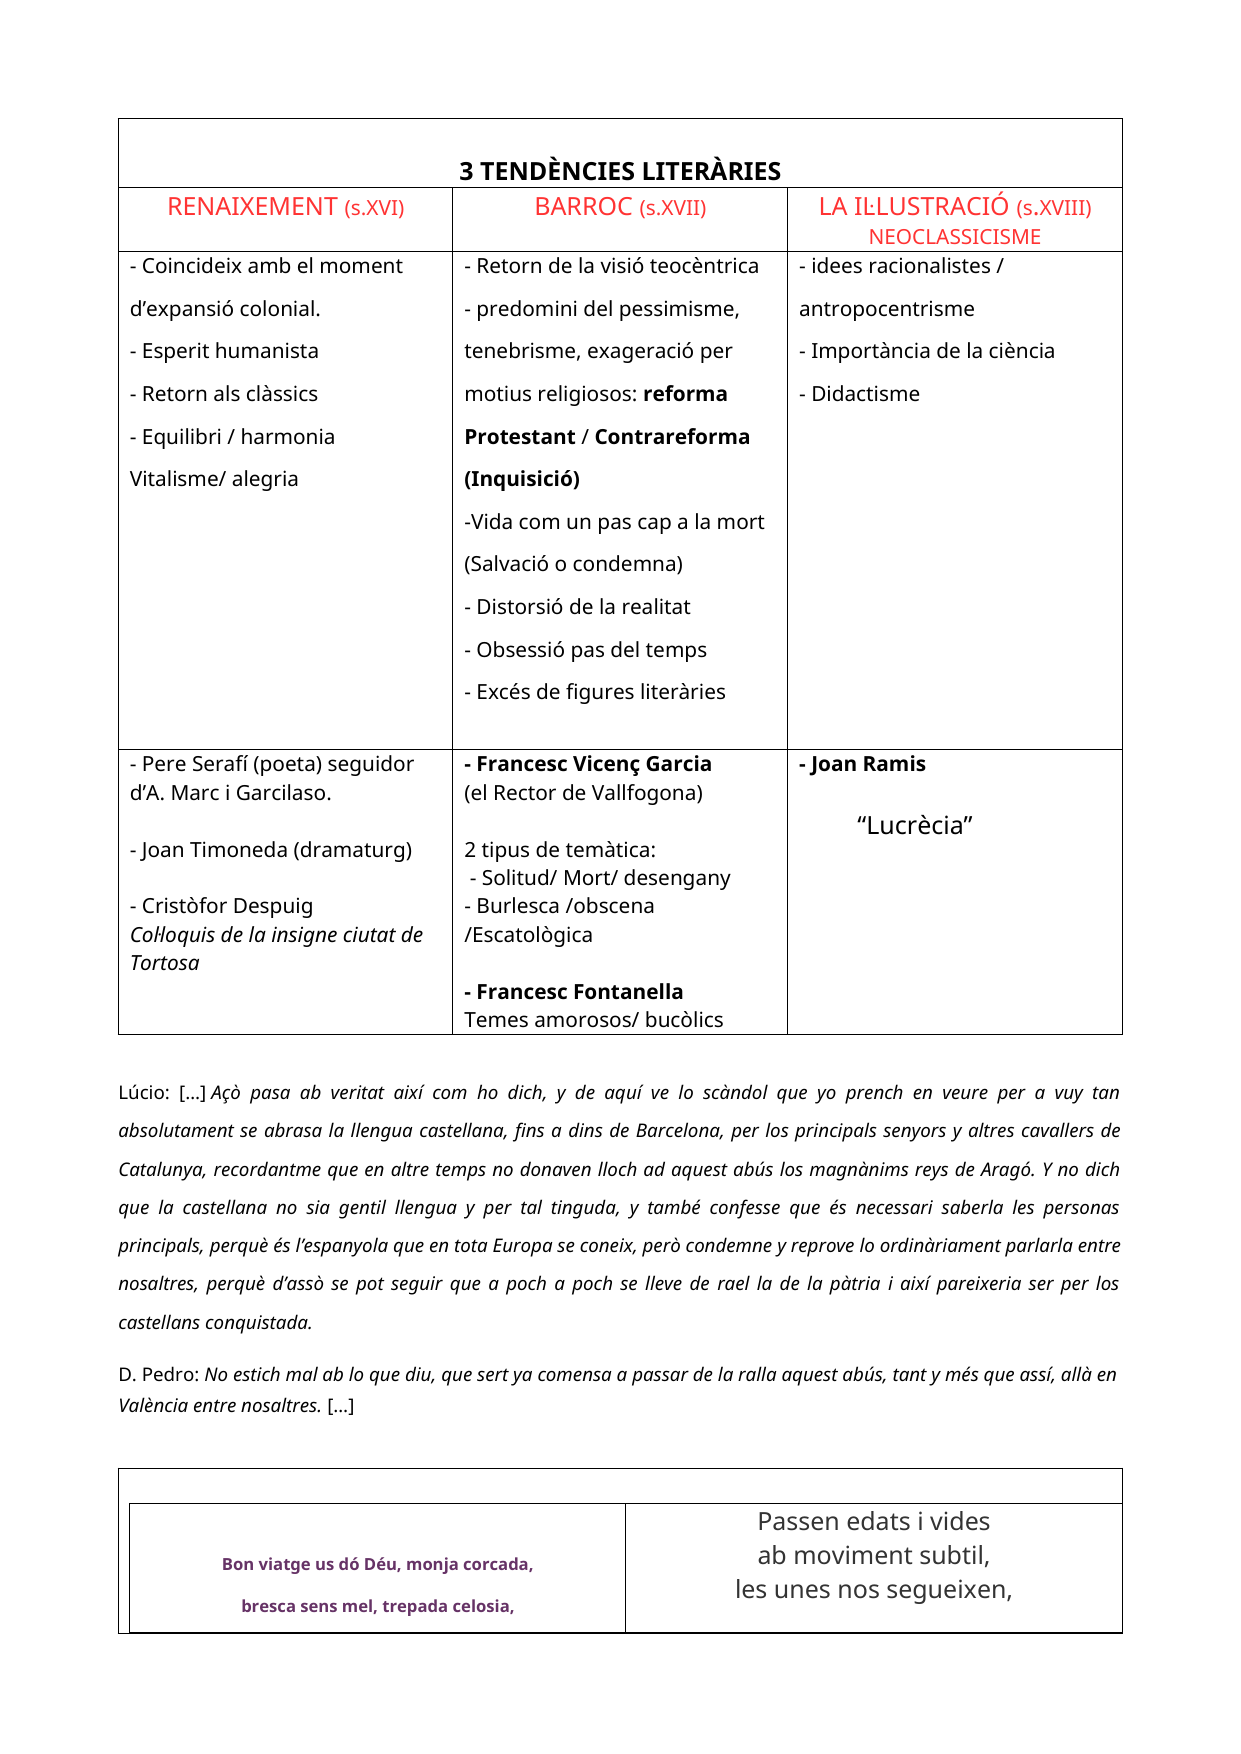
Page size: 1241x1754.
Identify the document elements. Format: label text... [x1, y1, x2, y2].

table_cell - Retorn de la visió teocèntrica - predomini del pessimisme, tenebrisme, exageració per motius religiosos: reforma Protestant / Contrareforma (Inquisició) -Vida com un pas cap a la mort (Salvació o condemna) - Distorsió de la realitat - Obsessió pas del temps - Excés de figures literàries [453, 252, 787, 748]
table_cell 3 TENDÈNCIES LITERÀRIES [119, 119, 1122, 187]
text D. Pedro: No estich mal ab lo que diu, que sert ya comensa a passar de la ralla aquest abús, tant y més que assí, allà en València entre nosaltres. […] [118, 1362, 1122, 1418]
table_cell - Coincideix amb el moment d’expansió colonial. - Esperit humanista - Retorn als clàssics - Equilibri / harmonia Vitalisme/ alegria [119, 252, 452, 748]
table_header [119, 1469, 1122, 1633]
text Lúcio: […] Açò pasa ab veritat així com ho dich, y de aquí ve lo scàndol que yo prench en veure per a vuy tan absolutament se abrasa la llengua castellana, fins a dins de Barcelona, per los principals senyors y altres cavallers de Catalunya, recordantme que en altre temps no donaven lloch ad aquest abús los magnànims reys de Aragó. Y no dich que la castellana no sia gentil llengua y per tal tinguda, y també confesse que és necessari saberla les personas principals, perquè és l’espanyola que en tota Europa se coneix, però condemne y reprove lo ordinàriament parlarla entre nosaltres, perquè d’assò se pot seguir que a poch a poch se lleve de rael la de la pàtria i així pareixeria ser per los castellans conquistada. [118, 1079, 1122, 1334]
table_cell BARROC (s.XVII) [453, 188, 787, 251]
table_cell - idees racionalistes / antropocentrisme - Importància de la ciència - Didactisme [788, 252, 1122, 748]
table_cell - Joan Ramis “Lucrècia” [788, 750, 1122, 1034]
table_header Bon viatge us dó Déu, monja corcada, bresca sens mel, trepada celosia, [130, 1504, 625, 1632]
table_cell LA IL·LUSTRACIÓ (s.XVIII) NEOCLASSICISME [788, 188, 1122, 251]
table_cell RENAIXEMENT (s.XVI) [119, 188, 452, 251]
table_cell - Pere Serafí (poeta) seguidor d’A. Marc i Garcilaso. - Joan Timoneda (dramaturg) - Cristòfor Despuig Col·loquis de la insigne ciutat de Tortosa [119, 750, 452, 1034]
table_header Passen edats i vides ab moviment subtil, les unes nos segueixen, [626, 1504, 1122, 1632]
table_cell - Francesc Vicenç Garcia (el Rector de Vallfogona) 2 tipus de temàtica: - Solitud/ Mort/ desengany - Burlesca /obscena /Escatològica - Francesc Fontanella Temes amorosos/ bucòlics [453, 750, 787, 1034]
